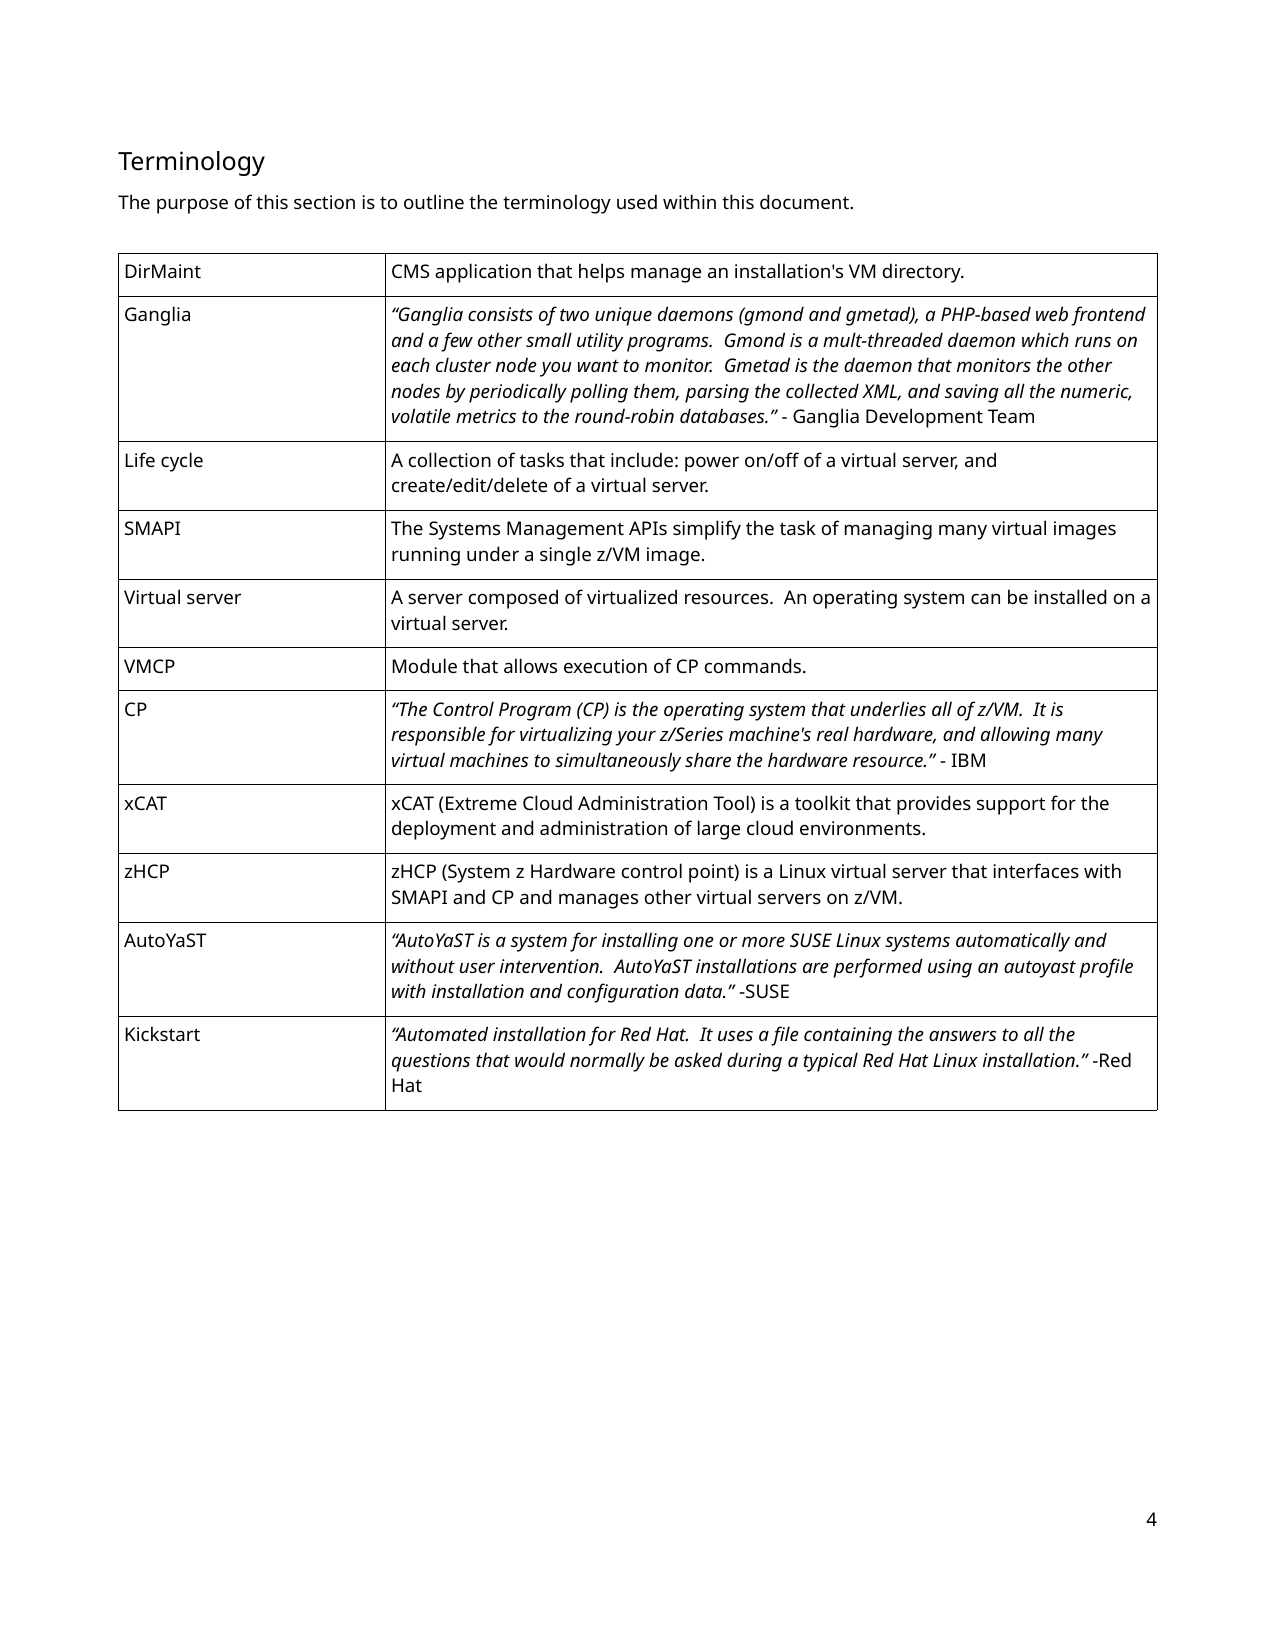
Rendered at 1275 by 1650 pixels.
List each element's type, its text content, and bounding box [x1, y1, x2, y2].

table_cell Kickstart [119, 1017, 385, 1110]
table_cell The Systems Management APIs simplify the task of managing many virtual images running under a single z/VM image. [386, 511, 1157, 578]
table_header CMS application that helps manage an installation's VM directory. [386, 254, 1157, 296]
table_cell “Automated installation for Red Hat. It uses a file containing the answers to all the questions that would normally be asked during a typical Red Hat Linux installation.” -Red Hat [386, 1017, 1157, 1110]
table_cell Virtual server [119, 580, 385, 647]
table_cell “AutoYaST is a system for installing one or more SUSE Linux systems automatically and without user intervention. AutoYaST installations are performed using an autoyast profile with installation and configuration data.” -SUSE [386, 923, 1157, 1016]
table_cell Life cycle [119, 442, 385, 510]
subtitle Terminology [118, 143, 1157, 177]
table_cell “Ganglia consists of two unique daemons (gmond and gmetad), a PHP-based web frontend and a few other small utility programs. Gmond is a mult-threaded daemon which runs on each cluster node you want to monitor. Gmetad is the daemon that monitors the other nodes by periodically polling them, parsing the collected XML, and saving all the numeric, volatile metrics to the round-robin databases.” - Ganglia Development Team [386, 297, 1157, 441]
table_header DirMaint [119, 254, 385, 296]
table_cell “The Control Program (CP) is the operating system that underlies all of z/VM. It is responsible for virtualizing your z/Series machine's real hardware, and allowing many virtual machines to simultaneously share the hardware resource.” - IBM [386, 691, 1157, 784]
table_cell zHCP [119, 854, 385, 922]
table_cell Module that allows execution of CP commands. [386, 648, 1157, 690]
table_cell CP [119, 691, 385, 784]
table_cell xCAT (Extreme Cloud Administration Tool) is a toolkit that provides support for the deployment and administration of large cloud environments. [386, 785, 1157, 853]
table_cell A server composed of virtualized resources. An operating system can be installed on a virtual server. [386, 580, 1157, 647]
table_cell Ganglia [119, 297, 385, 441]
table_cell xCAT [119, 785, 385, 853]
text The purpose of this section is to outline the terminology used within this document. [118, 190, 1157, 215]
table_cell zHCP (System z Hardware control point) is a Linux virtual server that interfaces with SMAPI and CP and manages other virtual servers on z/VM. [386, 854, 1157, 922]
table_cell AutoYaST [119, 923, 385, 1016]
table_cell A collection of tasks that include: power on/off of a virtual server, and create/edit/delete of a virtual server. [386, 442, 1157, 510]
table_cell SMAPI [119, 511, 385, 578]
table_cell VMCP [119, 648, 385, 690]
